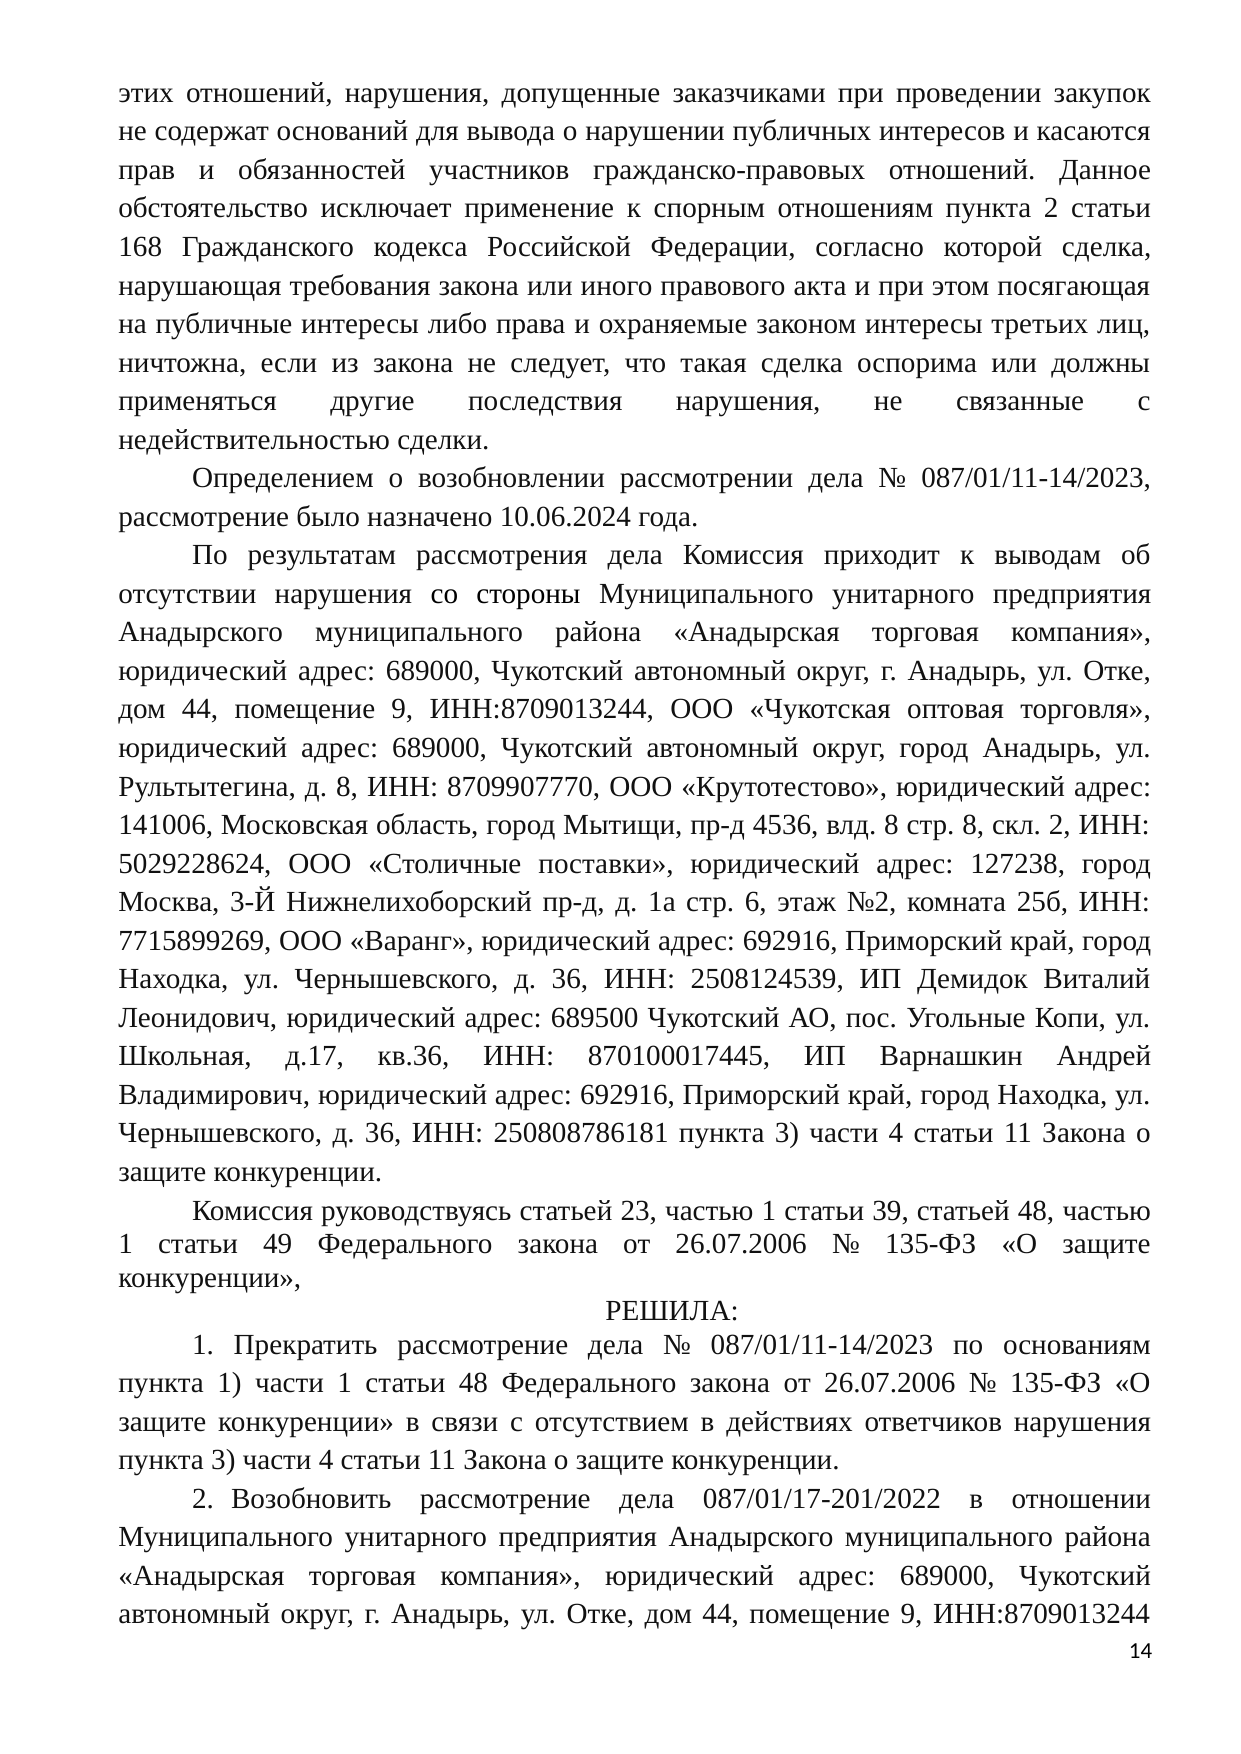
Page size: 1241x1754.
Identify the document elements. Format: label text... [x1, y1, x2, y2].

text этих отношений, нарушения, допущенные заказчиками при проведении закупок не содержат оснований для вывода о нарушении публичных интересов и касаются прав и обязанностей участников гражданско-правовых отношений. Данное обстоятельство исключает применение к спорным отношениям пункта 2 статьи 168 Гражданского кодекса Российской Федерации, согласно которой сделка, нарушающая требования закона или иного правового акта и при этом посягающая на публичные интересы либо права и охраняемые законом интересы третьих лиц, ничтожна, если из закона не следует, что такая сделка оспорима или должны применяться другие последствия нарушения, не связанные с недействительностью сделки. [118, 75, 1152, 455]
text По результатам рассмотрения дела Комиссия приходит к выводам об отсутствии нарушения со стороны Муниципального унитарного предприятия Анадырского муниципального района «Анадырская торговая компания», юридический адрес: 689000, Чукотский автономный округ, г. Анадырь, ул. Отке, дом 44, помещение 9, ИНН:8709013244, ООО «Чукотская оптовая торговля», юридический адрес: 689000, Чукотский автономный округ, город Анадырь, ул. Рультытегина, д. 8, ИНН: 8709907770, ООО «Крутотестово», юридический адрес: 141006, Московская область, город Мытищи, пр-д 4536, влд. 8 стр. 8, скл. 2, ИНН: 5029228624, ООО «Столичные поставки», юридический адрес: 127238, город Москва, 3-Й Нижнелихоборский пр-д, д. 1а стр. 6, этаж №2, комната 25б, ИНН: 7715899269, ООО «Варанг», юридический адрес: 692916, Приморский край, город Находка, ул. Чернышевского, д. 36, ИНН: 2508124539, ИП Демидок Виталий Леонидович, юридический адрес: 689500 Чукотский АО, пос. Угольные Копи, ул. Школьная, д.17, кв.36, ИНН: 870100017445, ИП Варнашкин Андрей Владимирович, юридический адрес: 692916, Приморский край, город Находка, ул. Чернышевского, д. 36, ИНН: 250808786181 пункта 3) части 4 статьи 11 Закона о защите конкуренции. [118, 537, 1152, 1188]
text 2. Возобновить рассмотрение дела 087/01/17-201/2022 в отношении Муниципального унитарного предприятия Анадырского муниципального района «Анадырская торговая компания», юридический адрес: 689000, Чукотский автономный округ, г. Анадырь, ул. Отке, дом 44, помещение 9, ИНН:8709013244 [118, 1481, 1152, 1630]
text Комиссия руководствуясь статьей 23, частью 1 статьи 39, статьей 48, частью 1 статьи 49 Федерального закона от 26.07.2006 № 135-ФЗ «О защите конкуренции», [118, 1193, 1152, 1293]
text 1. Прекратить рассмотрение дела № 087/01/11-14/2023 по основаниям пункта 1) части 1 статьи 48 Федерального закона от 26.07.2006 № 135-ФЗ «О защите конкуренции» в связи с отсутствием в действиях ответчиков нарушения пункта 3) части 4 статьи 11 Закона о защите конкуренции. [118, 1327, 1152, 1476]
text РЕШИЛА: [118, 1293, 1152, 1327]
text Определением о возобновлении рассмотрении дела № 087/01/11-14/2023, рассмотрение было назначено 10.06.2024 года. [118, 460, 1152, 532]
